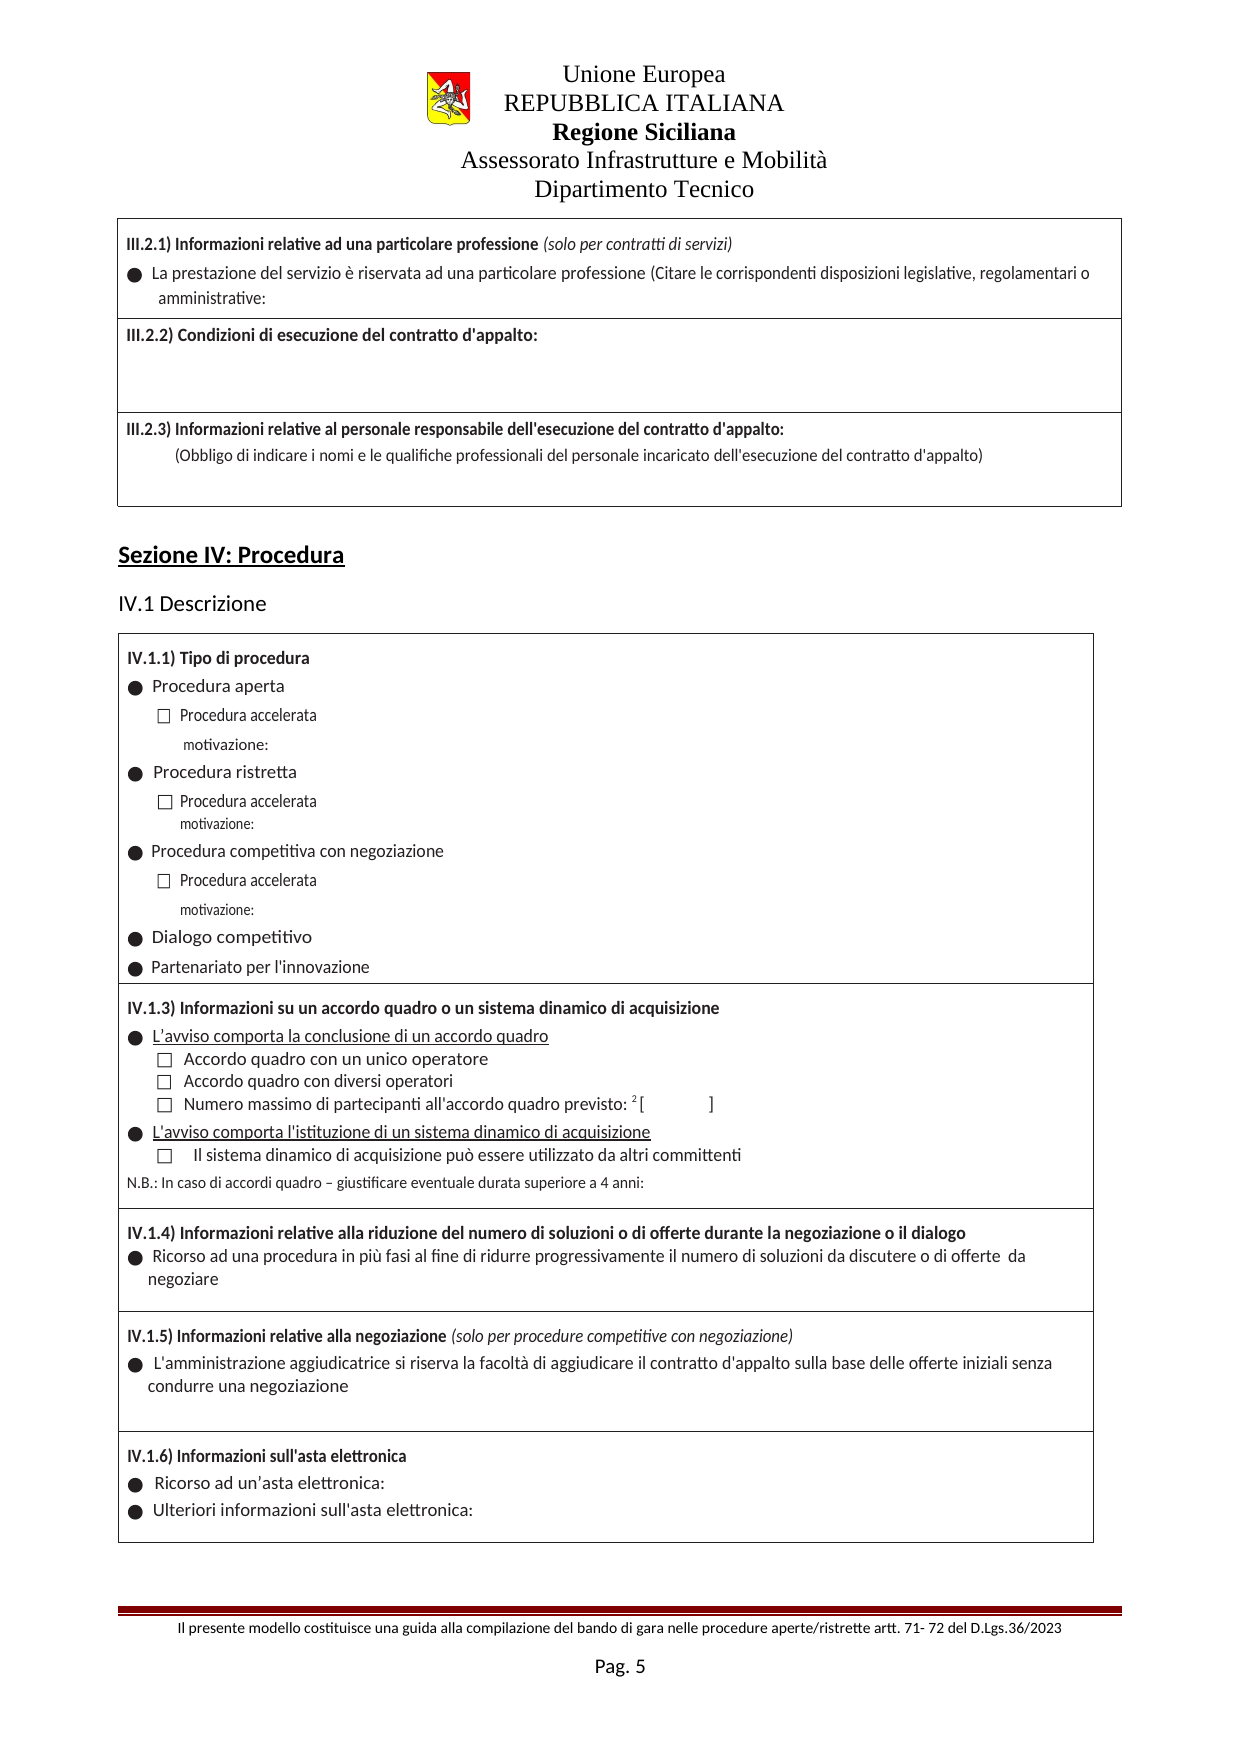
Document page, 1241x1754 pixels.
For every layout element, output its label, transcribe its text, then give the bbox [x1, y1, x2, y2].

table_header IV.1.1) Tipo di procedura ◯ Procedura aperta Procedura accelerata motivazione: ◯ Procedura ristretta Procedura accelerata motivazione: ◯ Procedura competitiva con negoziazione Procedura accelerata motivazione: ◯ Dialogo competitivo ◯ Partenariato per l'innovazione [119, 634, 1093, 983]
table_cell IV.1.5) Informazioni relative alla negoziazione (solo per procedure competitive con negoziazione) ◯ L'amministrazione aggiudicatrice si riserva la facoltà di aggiudicare il contratto d'appalto sulla base delle offerte iniziali senza condurre una negoziazione [119, 1312, 1093, 1431]
picture [427, 72, 470, 126]
text Sezione IV: Procedura [118, 539, 1122, 570]
table_cell III.2.3) Informazioni relative al personale responsabile dell'esecuzione del contratto d'appalto: (Obbligo di indicare i nomi e le qualifiche professionali del personale incaricato dell'esecuzione del contratto d'appalto) [118, 413, 1121, 506]
table_header III.2.1) Informazioni relative ad una particolare professione (solo per contratti di servizi) ◯ La prestazione del servizio è riservata ad una particolare professione (Citare le corrispondenti disposizioni legislative, regolamentari o amministrative: [118, 219, 1121, 318]
table_cell IV.1.4) Informazioni relative alla riduzione del numero di soluzioni o di offerte durante la negoziazione o il dialogo ◯ Ricorso ad una procedura in più fasi al fine di ridurre progressivamente il numero di soluzioni da discutere o di offerte da negoziare [119, 1209, 1093, 1311]
table_cell IV.1.3) Informazioni su un accordo quadro o un sistema dinamico di acquisizione ◯ L’avviso comporta la conclusione di un accordo quadro Accordo quadro con un unico operatore Accordo quadro con diversi operatori Numero massimo di partecipanti all'accordo quadro previsto: 2 [ ] ◯ L'avviso comporta l'istituzione di un sistema dinamico di acquisizione Il sistema dinamico di acquisizione può essere utilizzato da altri committenti N.B.: In caso di accordi quadro – giustificare eventuale durata superiore a 4 anni: [119, 984, 1093, 1208]
table_cell IV.1.6) Informazioni sull'asta elettronica ◯ Ricorso ad un’asta elettronica: ◯ Ulteriori informazioni sull'asta elettronica: [119, 1432, 1093, 1542]
text IV.1 Descrizione [118, 589, 1122, 617]
table_cell III.2.2) Condizioni di esecuzione del contratto d'appalto: [118, 319, 1121, 412]
